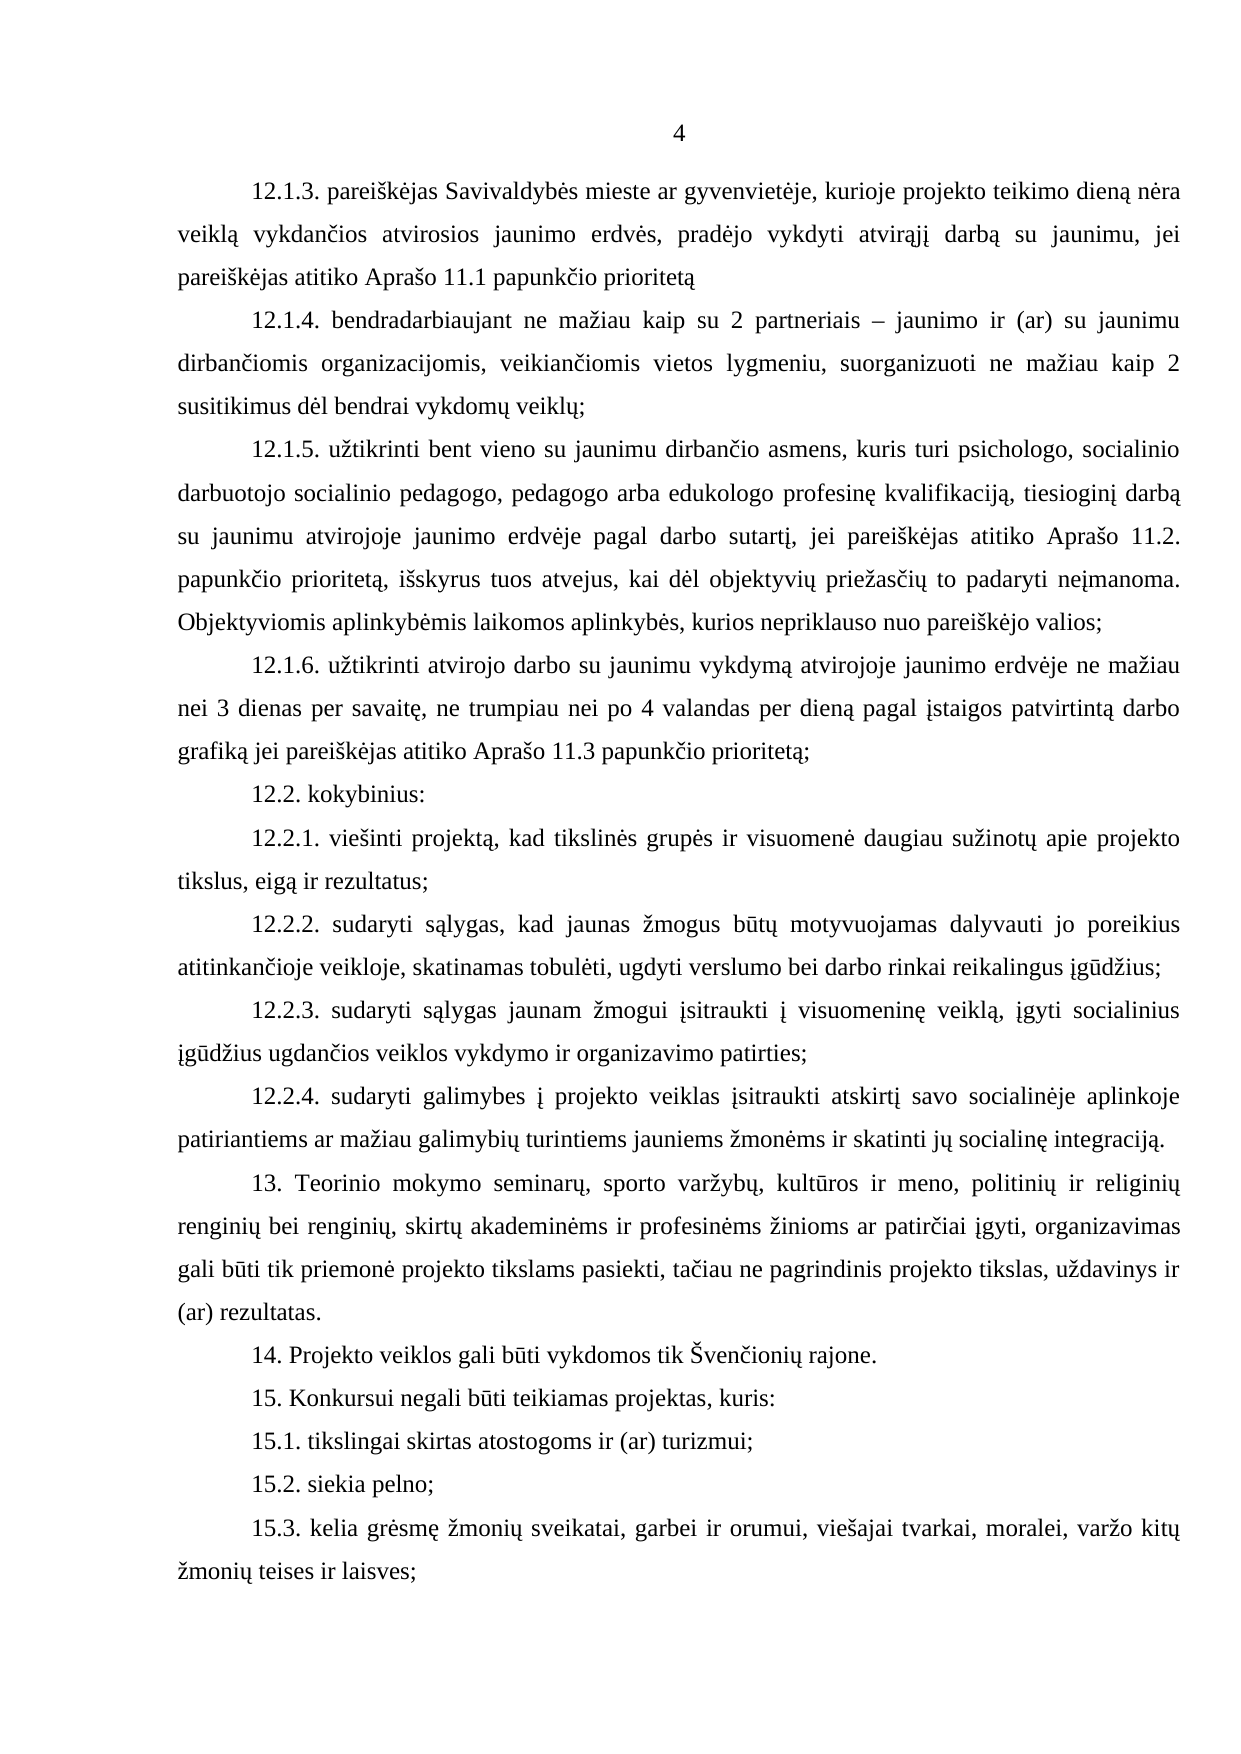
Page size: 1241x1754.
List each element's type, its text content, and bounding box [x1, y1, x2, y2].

text 12.1.6. užtikrinti atvirojo darbo su jaunimu vykdymą atvirojoje jaunimo erdvėje ne mažiau nei 3 dienas per savaitę, ne trumpiau nei po 4 valandas per dieną pagal įstaigos patvirtintą darbo grafiką jei pareiškėjas atitiko Aprašo 11.3 papunkčio prioritetą; [177, 650, 1181, 765]
text 13. Teorinio mokymo seminarų, sporto varžybų, kultūros ir meno, politinių ir religinių renginių bei renginių, skirtų akademinėms ir profesinėms žinioms ar patirčiai įgyti, organizavimas gali būti tik priemonė projekto tikslams pasiekti, tačiau ne pagrindinis projekto tikslas, uždavinys ir (ar) rezultatas. [177, 1168, 1181, 1326]
text 15. Konkursui negali būti teikiamas projektas, kuris: [177, 1383, 1181, 1412]
text 15.3. kelia grėsmę žmonių sveikatai, garbei ir orumui, viešajai tvarkai, moralei, varžo kitų žmonių teises ir laisves; [177, 1513, 1181, 1584]
text 12.2.1. viešinti projektą, kad tikslinės grupės ir visuomenė daugiau sužinotų apie projekto tikslus, eigą ir rezultatus; [177, 823, 1181, 894]
text 12.2.4. sudaryti galimybes į projekto veiklas įsitraukti atskirtį savo socialinėje aplinkoje patiriantiems ar mažiau galimybių turintiems jauniems žmonėms ir skatinti jų socialinę integraciją. [177, 1081, 1181, 1153]
text 12.2.2. sudaryti sąlygas, kad jaunas žmogus būtų motyvuojamas dalyvauti jo poreikius atitinkančioje veikloje, skatinamas tobulėti, ugdyti verslumo bei darbo rinkai reikalingus įgūdžius; [177, 909, 1181, 981]
text 12.2.3. sudaryti sąlygas jaunam žmogui įsitraukti į visuomeninę veiklą, įgyti socialinius įgūdžius ugdančios veiklos vykdymo ir organizavimo patirties; [177, 995, 1181, 1067]
text 14. Projekto veiklos gali būti vykdomos tik Švenčionių rajone. [177, 1340, 1181, 1369]
text 12.1.5. užtikrinti bent vieno su jaunimu dirbančio asmens, kuris turi psichologo, socialinio darbuotojo socialinio pedagogo, pedagogo arba edukologo profesinę kvalifikaciją, tiesioginį darbą su jaunimu atvirojoje jaunimo erdvėje pagal darbo sutartį, jei pareiškėjas atitiko Aprašo 11.2. papunkčio prioritetą, išskyrus tuos atvejus, kai dėl objektyvių priežasčių to padaryti neįmanoma. Objektyviomis aplinkybėmis laikomos aplinkybės, kurios nepriklauso nuo pareiškėjo valios; [177, 434, 1181, 636]
text 15.2. siekia pelno; [177, 1469, 1181, 1498]
text 12.2. kokybinius: [177, 779, 1181, 808]
text 15.1. tikslingai skirtas atostogoms ir (ar) turizmui; [177, 1426, 1181, 1455]
text 12.1.4. bendradarbiaujant ne mažiau kaip su 2 partneriais – jaunimo ir (ar) su jaunimu dirbančiomis organizacijomis, veikiančiomis vietos lygmeniu, suorganizuoti ne mažiau kaip 2 susitikimus dėl bendrai vykdomų veiklų; [177, 305, 1181, 420]
text 12.1.3. pareiškėjas Savivaldybės mieste ar gyvenvietėje, kurioje projekto teikimo dieną nėra veiklą vykdančios atvirosios jaunimo erdvės, pradėjo vykdyti atvirąjį darbą su jaunimu, jei pareiškėjas atitiko Aprašo 11.1 papunkčio prioritetą [177, 176, 1181, 291]
